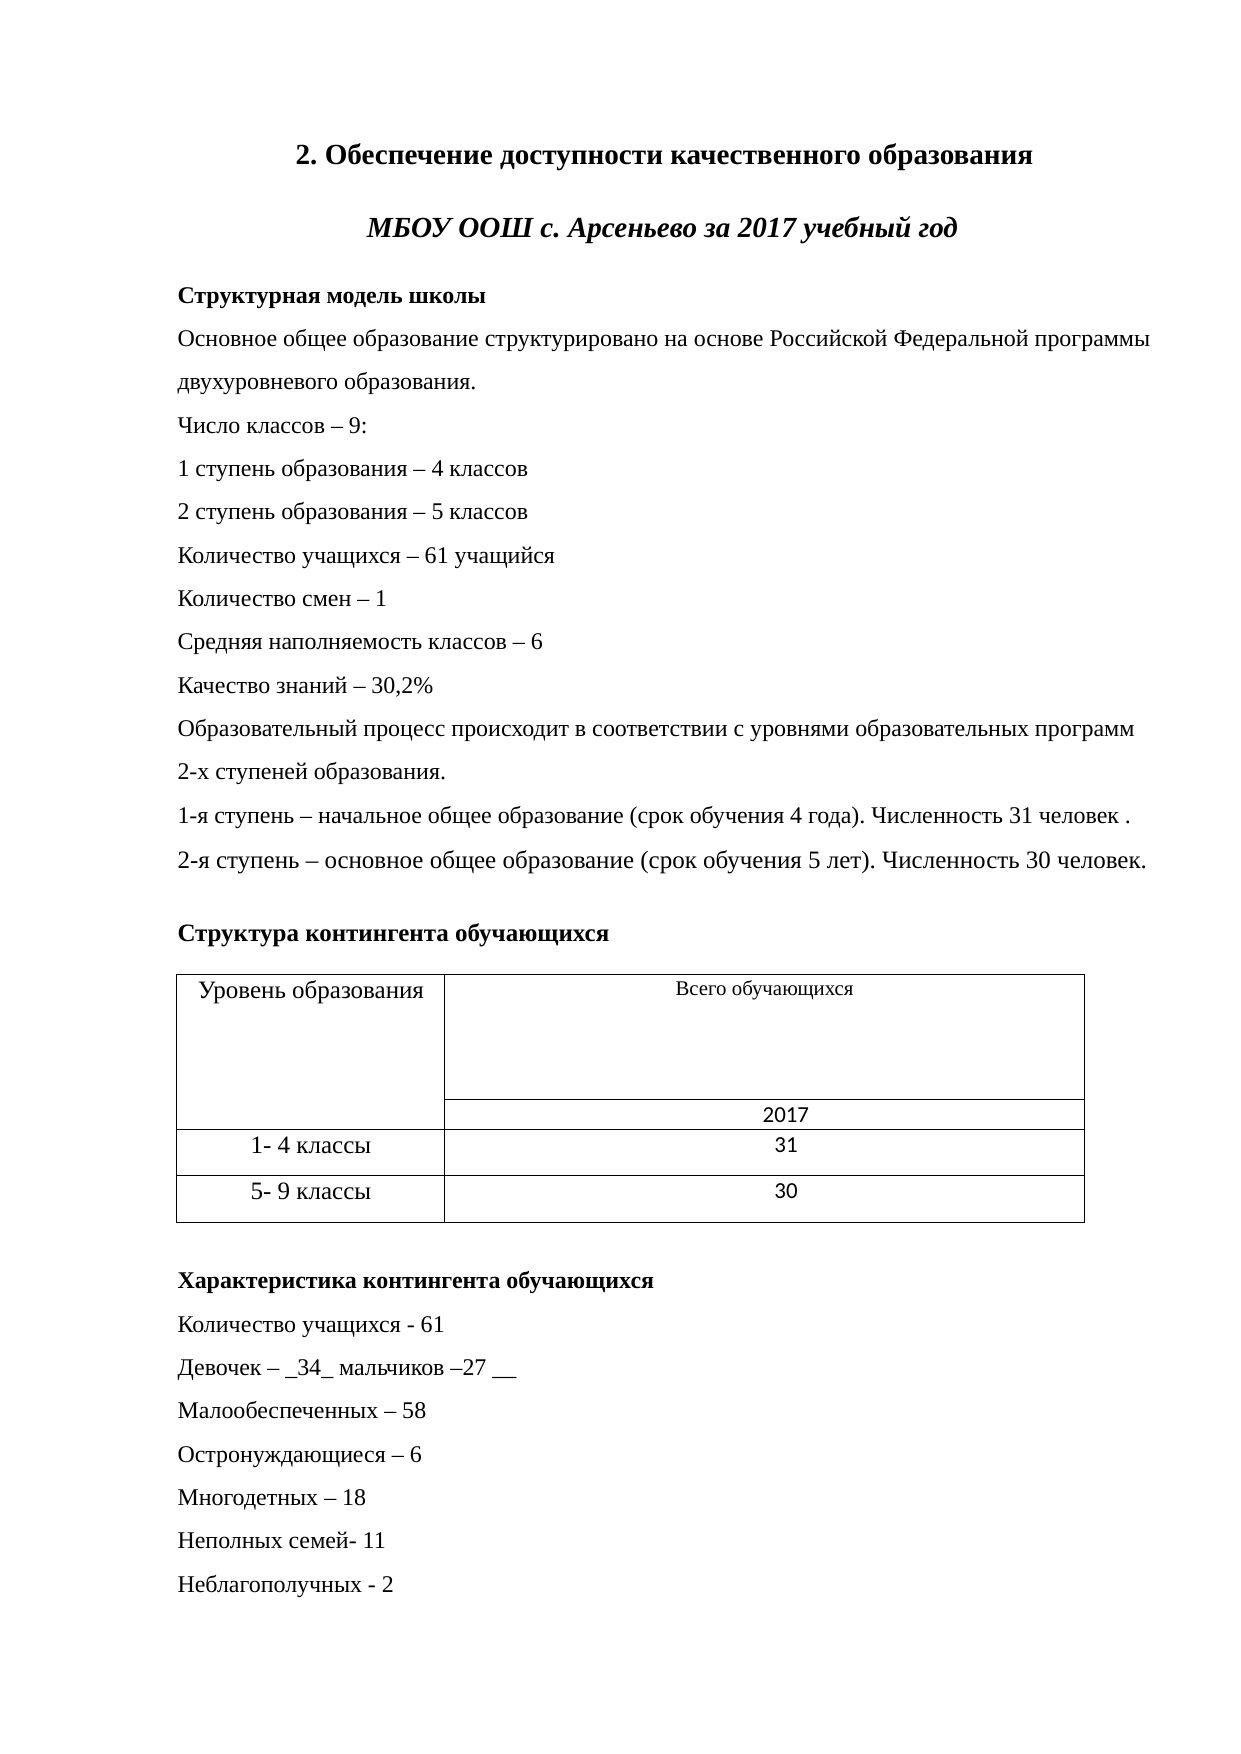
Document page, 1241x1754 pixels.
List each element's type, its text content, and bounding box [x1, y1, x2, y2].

table_header Всего обучающихся [445, 975, 1084, 1099]
table_cell 1- 4 классы [177, 1130, 444, 1175]
text 2. Обеспечение доступности качественного образования [177, 118, 1152, 171]
text Характеристика контингента обучающихся [177, 1251, 1152, 1294]
text Число классов – 9: [177, 395, 1152, 438]
text 1 ступень образования – 4 классов [177, 438, 1152, 482]
table_cell 31 [487, 1130, 1084, 1175]
text Структура контингента обучающихся [177, 901, 1152, 947]
text Структурная модель школы [177, 265, 1152, 308]
table_cell [445, 1130, 487, 1175]
text Остронуждающиеся – 6 [177, 1424, 1152, 1467]
table_cell 2017 [487, 1100, 1084, 1129]
text Количество учащихся - 61 [177, 1294, 1152, 1337]
text Качество знаний – 30,2% [177, 655, 1152, 698]
table_header Уровень образования [177, 975, 444, 1129]
text 1-я ступень – начальное общее образование (срок обучения 4 года). Численность 31 человек . [177, 785, 1152, 828]
text Малообеспеченных – 58 [177, 1381, 1152, 1424]
text Многодетных – 18 [177, 1467, 1152, 1511]
table_cell [445, 1176, 487, 1222]
text Количество смен – 1 [177, 568, 1152, 612]
table_cell 30 [487, 1176, 1084, 1222]
text Образовательный процесс происходит в соответствии с уровнями образовательных программ 2-х ступеней образования. [177, 698, 1152, 785]
text 2-я ступень – основное общее образование (срок обучения 5 лет). Численность 30 человек. [177, 828, 1152, 874]
text Неблагополучных - 2 [177, 1554, 1152, 1597]
text Неполных семей- 11 [177, 1511, 1152, 1554]
table_cell 5- 9 классы [177, 1176, 444, 1222]
table_cell [445, 1100, 487, 1129]
text Количество учащихся – 61 учащийся [177, 525, 1152, 568]
text Основное общее образование структурировано на основе Российской Федеральной программы двухуровневого образования. [177, 308, 1152, 395]
table_header [1085, 974, 1225, 1222]
text Средняя наполняемость классов – 6 [177, 612, 1152, 655]
text МБОУ ООШ с. Арсеньево за 2017 учебный год [177, 192, 1152, 244]
text 2 ступень образования – 5 классов [177, 482, 1152, 525]
text Девочек – _34_ мальчиков –27 __ [177, 1337, 1152, 1381]
